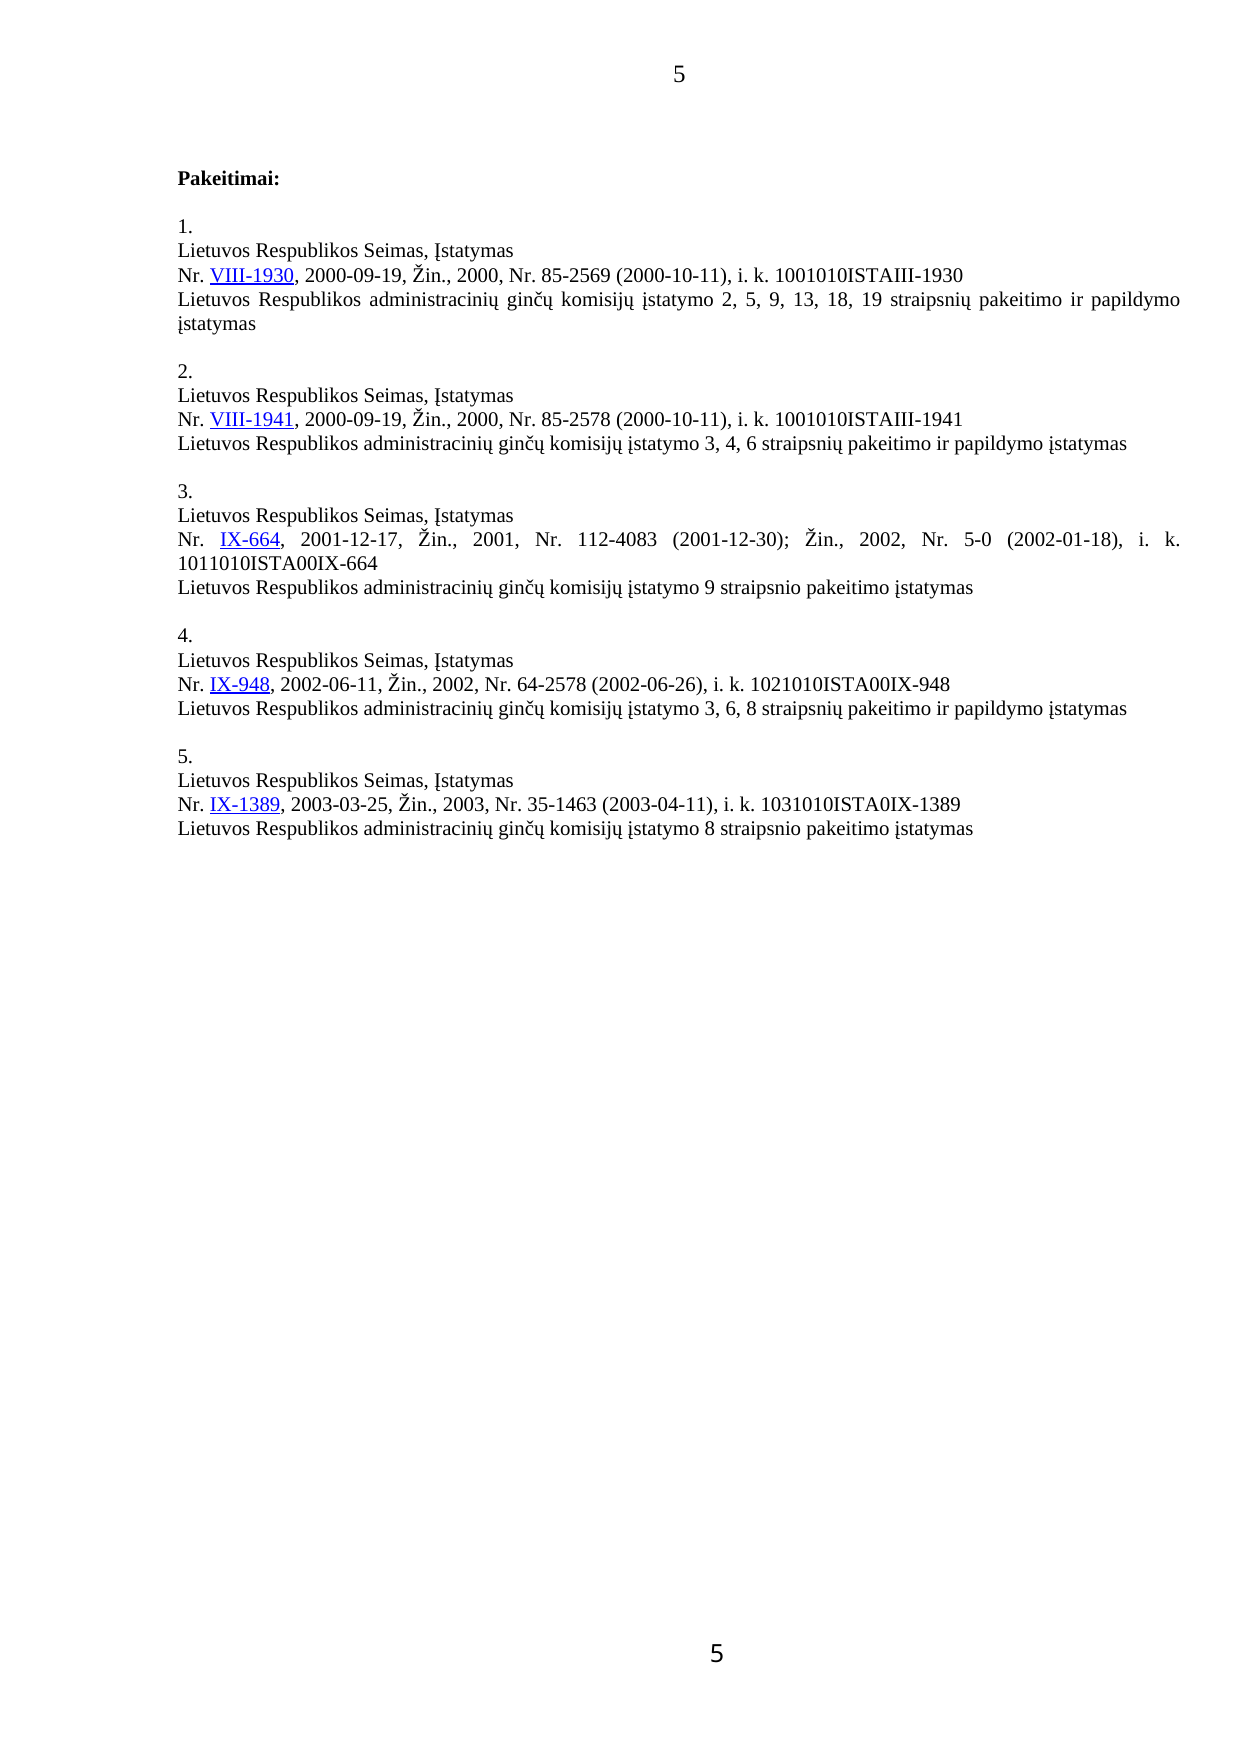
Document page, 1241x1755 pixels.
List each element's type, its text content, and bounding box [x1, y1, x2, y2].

text Lietuvos Respublikos administracinių ginčų komisijų įstatymo 2, 5, 9, 13, 18, 19 straipsnių pakeitimo ir papildymo įstatymas [177, 287, 1181, 335]
text Nr. IX-948, 2002-06-11, Žin., 2002, Nr. 64-2578 (2002-06-26), i. k. 1021010ISTA00IX-948 [177, 672, 1181, 696]
text 1. [177, 214, 1181, 238]
text 4. [177, 623, 1181, 647]
text Lietuvos Respublikos administracinių ginčų komisijų įstatymo 3, 6, 8 straipsnių pakeitimo ir papildymo įstatymas [177, 696, 1181, 720]
text Lietuvos Respublikos administracinių ginčų komisijų įstatymo 9 straipsnio pakeitimo įstatymas [177, 575, 1181, 599]
text 5. [177, 744, 1181, 768]
text 3. [177, 479, 1181, 503]
text Lietuvos Respublikos Seimas, Įstatymas [177, 383, 1181, 407]
text Lietuvos Respublikos Seimas, Įstatymas [177, 238, 1181, 262]
text Lietuvos Respublikos Seimas, Įstatymas [177, 768, 1181, 792]
text Nr. IX-664, 2001-12-17, Žin., 2001, Nr. 112-4083 (2001-12-30); Žin., 2002, Nr. 5-0 (2002-01-18), i. k. 1011010ISTA00IX-664 [177, 527, 1181, 575]
text Lietuvos Respublikos administracinių ginčų komisijų įstatymo 3, 4, 6 straipsnių pakeitimo ir papildymo įstatymas [177, 431, 1181, 455]
text Nr. VIII-1930, 2000-09-19, Žin., 2000, Nr. 85-2569 (2000-10-11), i. k. 1001010ISTAIII-1930 [177, 262, 1181, 287]
text Nr. VIII-1941, 2000-09-19, Žin., 2000, Nr. 85-2578 (2000-10-11), i. k. 1001010ISTAIII-1941 [177, 407, 1181, 431]
text Nr. IX-1389, 2003-03-25, Žin., 2003, Nr. 35-1463 (2003-04-11), i. k. 1031010ISTA0IX-1389 [177, 792, 1181, 816]
text Lietuvos Respublikos administracinių ginčų komisijų įstatymo 8 straipsnio pakeitimo įstatymas [177, 816, 1181, 840]
text Lietuvos Respublikos Seimas, Įstatymas [177, 503, 1181, 527]
text Pakeitimai: [177, 166, 1181, 190]
text Lietuvos Respublikos Seimas, Įstatymas [177, 647, 1181, 672]
text 2. [177, 359, 1181, 383]
